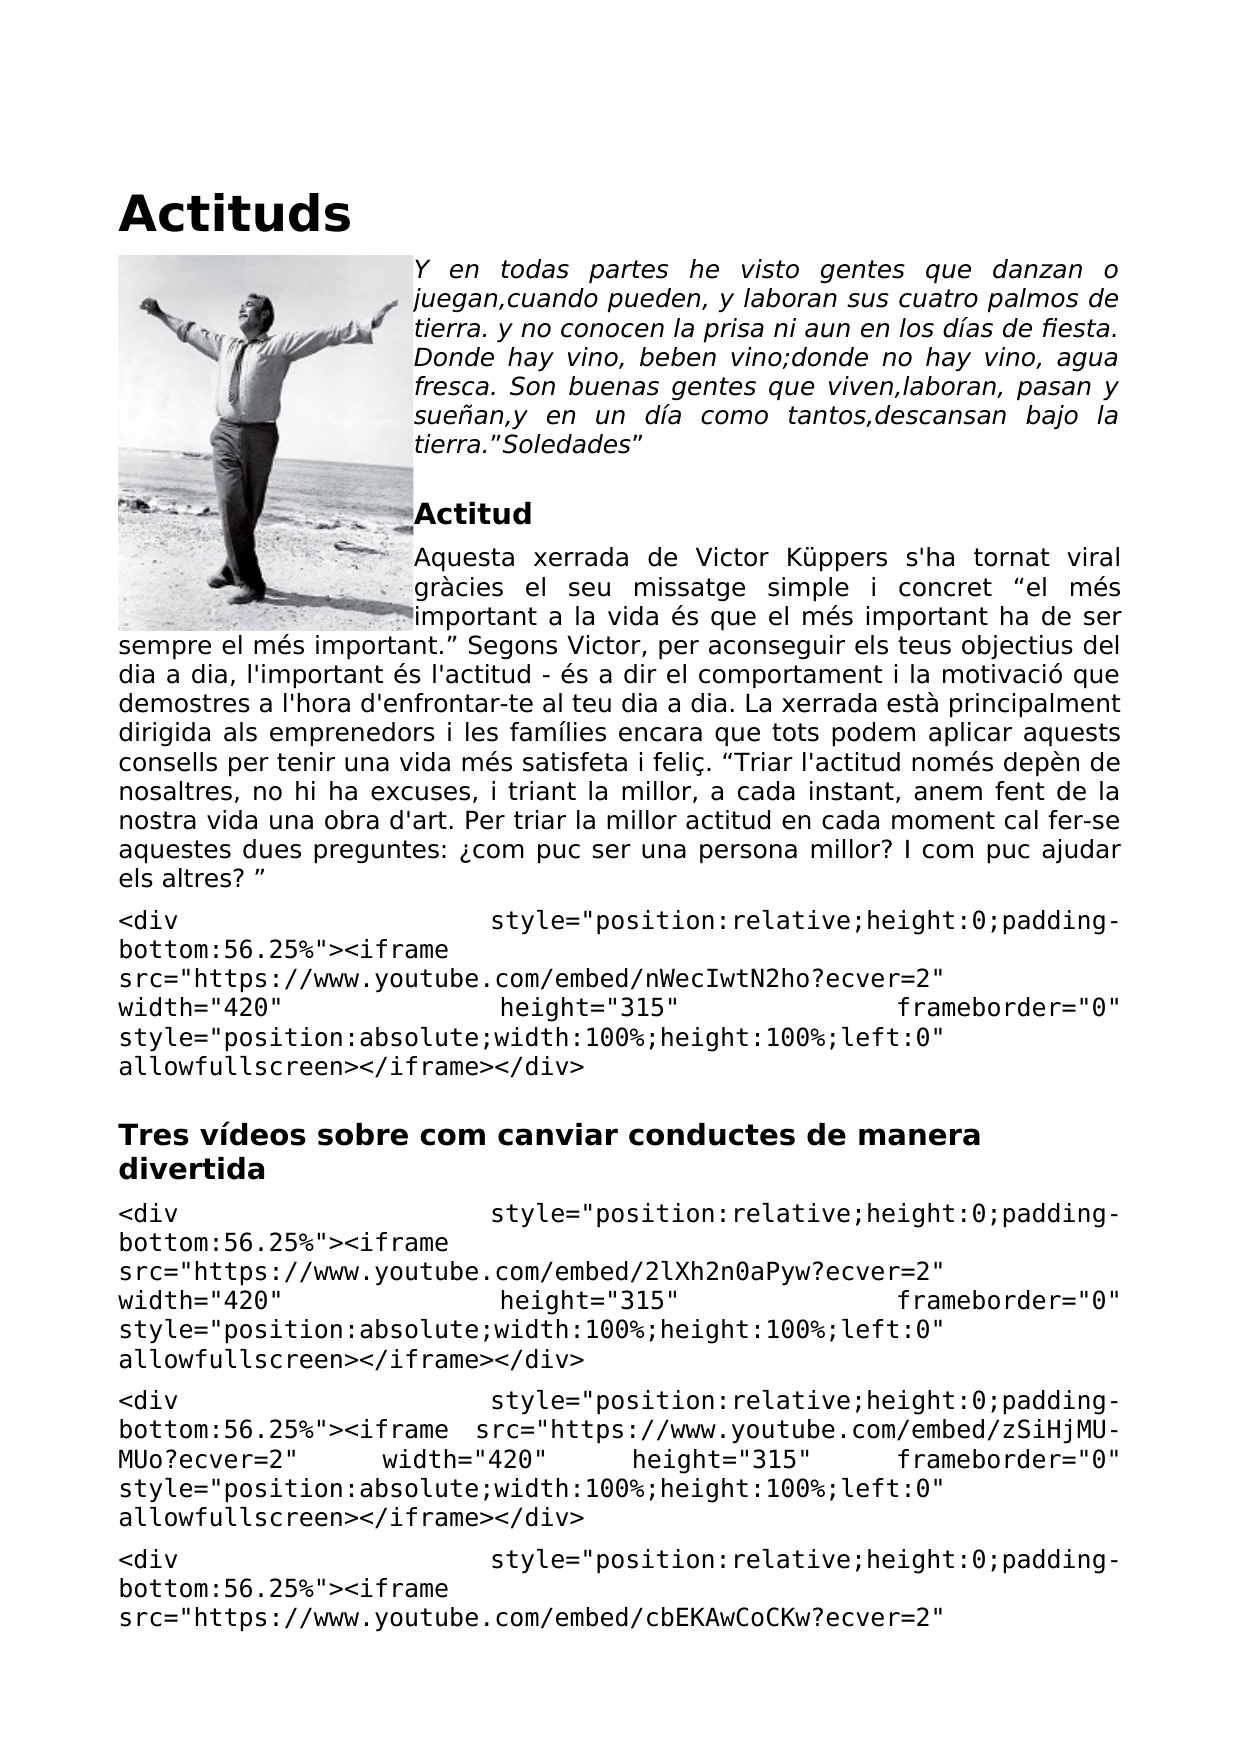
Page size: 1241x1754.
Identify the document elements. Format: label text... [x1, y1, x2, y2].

text <div style="position:relative;height:0;padding-bottom:56.25%"><iframe src="https://www.youtube.com/embed/nWecIwtN2ho?ecver=2" width="420" height="315" frameborder="0" style="position:absolute;width:100%;height:100%;left:0" allowfullscreen></iframe></div> [118, 906, 1122, 1081]
subtitle Actituds [118, 185, 1122, 243]
text <div style="position:relative;height:0;padding-bottom:56.25%"><iframe src="https://www.youtube.com/embed/cbEKAwCoCKw?ecver=2" [118, 1545, 1122, 1632]
text <div style="position:relative;height:0;padding-bottom:56.25%"><iframe src="https://www.youtube.com/embed/zSiHjMU-MUo?ecver=2" width="420" height="315" frameborder="0" style="position:absolute;width:100%;height:100%;left:0" allowfullscreen></iframe></div> [118, 1387, 1122, 1532]
subtitle Actitud [414, 497, 1122, 531]
picture [118, 255, 414, 631]
text <div style="position:relative;height:0;padding-bottom:56.25%"><iframe src="https://www.youtube.com/embed/2lXh2n0aPyw?ecver=2" width="420" height="315" frameborder="0" style="position:absolute;width:100%;height:100%;left:0" allowfullscreen></iframe></div> [118, 1199, 1122, 1374]
text Aquesta xerrada de Victor Küppers s'ha tornat viral gràcies el seu missatge simple i concret “el més important a la vida és que el més important ha de ser sempre el més important.” Segons Victor, per aconseguir els teus objectius del dia a dia, l'important és l'actitud - és a dir el comportament i la motivació que demostres a l'hora d'enfrontar-te al teu dia a dia. La xerrada està principalment dirigida als emprenedors i les famílies encara que tots podem aplicar aquests consells per tenir una vida més satisfeta i feliç. “Triar l'actitud només depèn de nosaltres, no hi ha excuses, i triant la millor, a cada instant, anem fent de la nostra vida una obra d'art. Per triar la millor actitud en cada moment cal fer-se aquestes dues preguntes: ¿com puc ser una persona millor? I com puc ajudar els altres? ” [118, 544, 1122, 894]
subtitle Tres vídeos sobre com canviar conductes de manera divertida [118, 1119, 1122, 1187]
text Y en todas partes he visto gentes que danzan o juegan,cuando pueden, y laboran sus cuatro palmos de tierra. y no conocen la prisa ni aun en los días de fiesta. Donde hay vino, beben vino;donde no hay vino, agua fresca. Son buenas gentes que viven,laboran, pasan y sueñan,y en un día como tantos,descansan bajo la tierra.”Soledades” [414, 256, 1122, 460]
